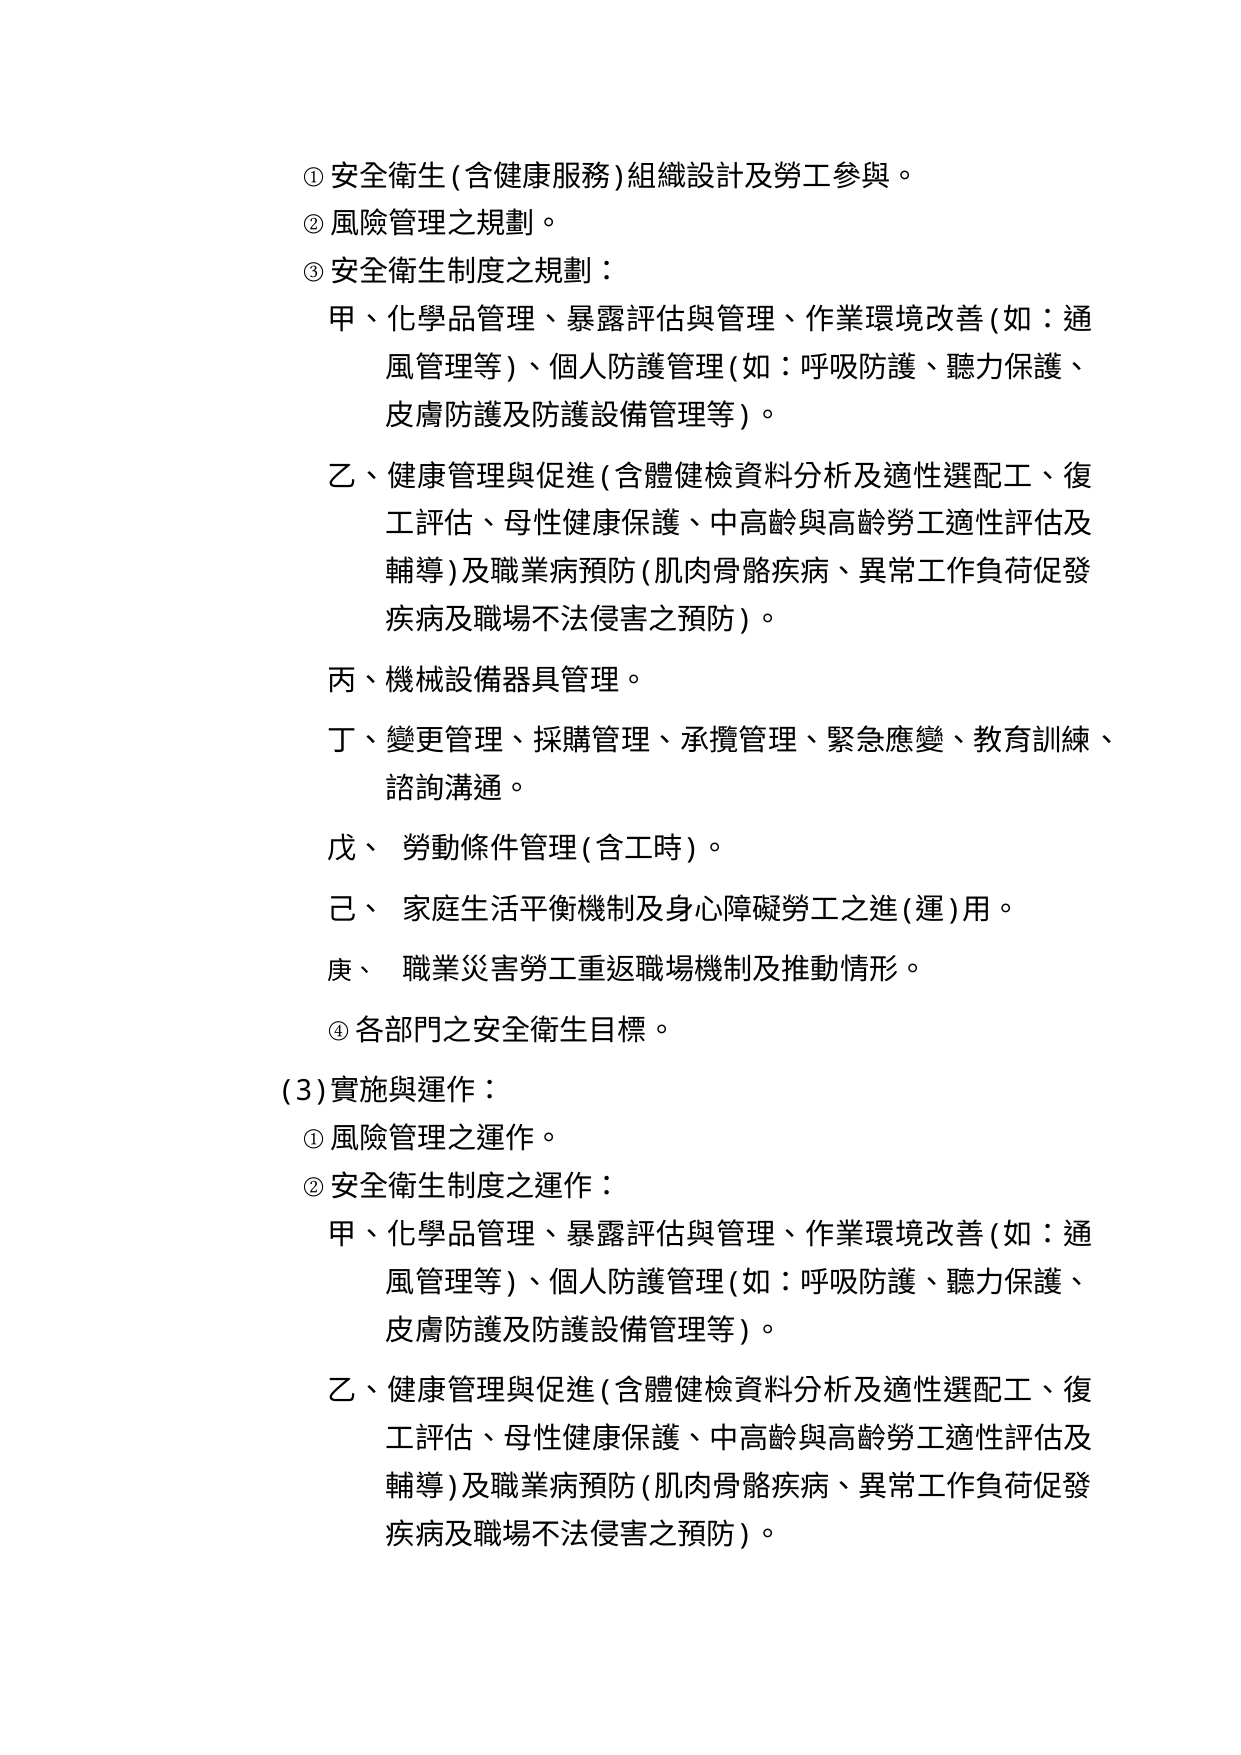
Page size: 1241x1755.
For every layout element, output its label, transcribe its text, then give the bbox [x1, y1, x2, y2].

text ③安全衛生制度之規劃： [302, 243, 1093, 291]
text ②風險管理之規劃。 [302, 196, 1093, 243]
list 職業災害勞工重返職場機制及推動情形。 [327, 941, 1093, 989]
text 乙、健康管理與促進(含體健檢資料分析及適性選配工、復工評估、母性健康保護、中高齡與高齡勞工適性評估及輔導)及職業病預防(肌肉骨骼疾病、異常工作負荷促發疾病及職場不法侵害之預防)。 [327, 448, 1093, 639]
text 乙、健康管理與促進(含體健檢資料分析及適性選配工、復工評估、母性健康保護、中高齡與高齡勞工適性評估及輔導)及職業病預防(肌肉骨骼疾病、異常工作負荷促發疾病及職場不法侵害之預防)。 [327, 1362, 1093, 1554]
list 勞動條件管理(含工時)。 [327, 821, 1093, 868]
text ①安全衛生(含健康服務)組織設計及勞工參與。 [302, 148, 1093, 196]
text (3)實施與運作： [277, 1062, 1093, 1110]
list 家庭生活平衡機制及身心障礙勞工之進(運)用。 [327, 881, 1093, 929]
text ①風險管理之運作。 [302, 1110, 1093, 1158]
text ④各部門之安全衛生目標。 [327, 1002, 1093, 1050]
text 丙、機械設備器具管理。 [327, 652, 1093, 700]
text 丁、變更管理、採購管理、承攬管理、緊急應變、教育訓練、諮詢溝通。 [327, 712, 1093, 808]
text 甲、化學品管理、暴露評估與管理、作業環境改善(如：通風管理等)、個人防護管理(如：呼吸防護、聽力保護、皮膚防護及防護設備管理等)。 [327, 291, 1093, 435]
text ②安全衛生制度之運作： [302, 1158, 1093, 1206]
text 甲、化學品管理、暴露評估與管理、作業環境改善(如：通風管理等)、個人防護管理(如：呼吸防護、聽力保護、皮膚防護及防護設備管理等)。 [327, 1206, 1093, 1350]
